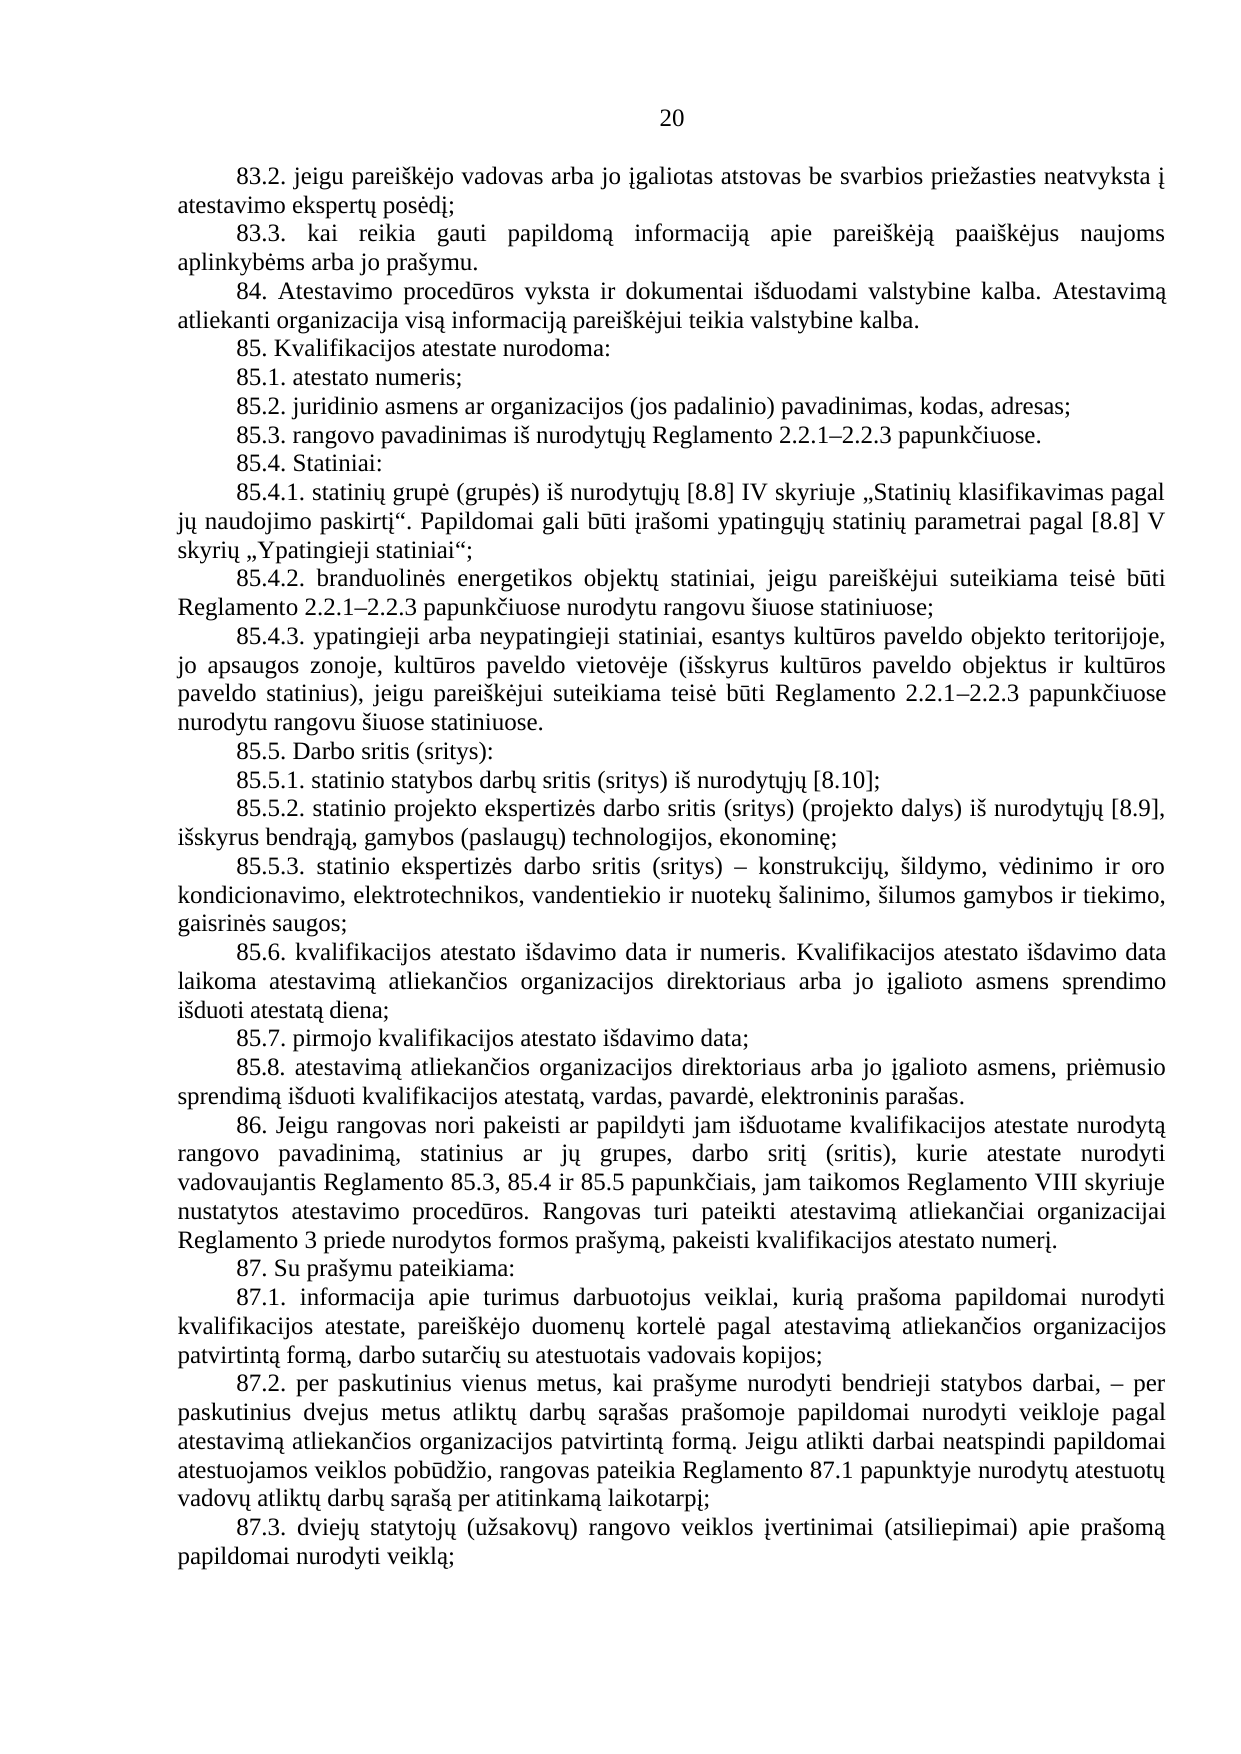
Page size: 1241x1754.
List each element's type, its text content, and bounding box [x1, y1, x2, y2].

text 87. Su prašymu pateikiama: [177, 1253, 1166, 1282]
text 85.5.2. statinio projekto ekspertizės darbo sritis (sritys) (projekto dalys) iš nurodytųjų [8.9], išskyrus bendrąją, gamybos (paslaugų) technologijos, ekonominę; [177, 793, 1166, 851]
text 85.2. juridinio asmens ar organizacijos (jos padalinio) pavadinimas, kodas, adresas; [177, 391, 1166, 420]
text 85.1. atestato numeris; [177, 362, 1166, 391]
text 87.3. dviejų statytojų (užsakovų) rangovo veiklos įvertinimai (atsiliepimai) apie prašomą papildomai nurodyti veiklą; [177, 1512, 1166, 1570]
text 85.4.2. branduolinės energetikos objektų statiniai, jeigu pareiškėjui suteikiama teisė būti Reglamento 2.2.1–2.2.3 papunkčiuose nurodytu rangovu šiuose statiniuose; [177, 563, 1166, 621]
text 85. Kvalifikacijos atestate nurodoma: [177, 333, 1166, 362]
text 85.6. kvalifikacijos atestato išdavimo data ir numeris. Kvalifikacijos atestato išdavimo data laikoma atestavimą atliekančios organizacijos direktoriaus arba jo įgalioto asmens sprendimo išduoti atestatą diena; [177, 937, 1166, 1023]
text 85.7. pirmojo kvalifikacijos atestato išdavimo data; [177, 1023, 1166, 1052]
text 85.4.1. statinių grupė (grupės) iš nurodytųjų [8.8] IV skyriuje „Statinių klasifikavimas pagal jų naudojimo paskirtį“. Papildomai gali būti įrašomi ypatingųjų statinių parametrai pagal [8.8] V skyrių „Ypatingieji statiniai“; [177, 477, 1166, 563]
text 87.2. per paskutinius vienus metus, kai prašyme nurodyti bendrieji statybos darbai, – per paskutinius dvejus metus atliktų darbų sąrašas prašomoje papildomai nurodyti veikloje pagal atestavimą atliekančios organizacijos patvirtintą formą. Jeigu atlikti darbai neatspindi papildomai atestuojamos veiklos pobūdžio, rangovas pateikia Reglamento 87.1 papunktyje nurodytų atestuotų vadovų atliktų darbų sąrašą per atitinkamą laikotarpį; [177, 1368, 1166, 1512]
text 85.5. Darbo sritis (sritys): [177, 736, 1166, 765]
text 84. Atestavimo procedūros vyksta ir dokumentai išduodami valstybine kalba. Atestavimą atliekanti organizacija visą informaciją pareiškėjui teikia valstybine kalba. [177, 276, 1166, 333]
text 86. Jeigu rangovas nori pakeisti ar papildyti jam išduotame kvalifikacijos atestate nurodytą rangovo pavadinimą, statinius ar jų grupes, darbo sritį (sritis), kurie atestate nurodyti vadovaujantis Reglamento 85.3, 85.4 ir 85.5 papunkčiais, jam taikomos Reglamento VIII skyriuje nustatytos atestavimo procedūros. Rangovas turi pateikti atestavimą atliekančiai organizacijai Reglamento 3 priede nurodytos formos prašymą, pakeisti kvalifikacijos atestato numerį. [177, 1110, 1166, 1253]
text 85.4. Statiniai: [177, 448, 1166, 477]
text 85.5.3. statinio ekspertizės darbo sritis (sritys) – konstrukcijų, šildymo, vėdinimo ir oro kondicionavimo, elektrotechnikos, vandentiekio ir nuotekų šalinimo, šilumos gamybos ir tiekimo, gaisrinės saugos; [177, 851, 1166, 937]
text 83.2. jeigu pareiškėjo vadovas arba jo įgaliotas atstovas be svarbios priežasties neatvyksta į atestavimo ekspertų posėdį; [177, 161, 1166, 218]
text 85.5.1. statinio statybos darbų sritis (sritys) iš nurodytųjų [8.10]; [177, 765, 1166, 793]
text 87.1. informacija apie turimus darbuotojus veiklai, kurią prašoma papildomai nurodyti kvalifikacijos atestate, pareiškėjo duomenų kortelė pagal atestavimą atliekančios organizacijos patvirtintą formą, darbo sutarčių su atestuotais vadovais kopijos; [177, 1282, 1166, 1368]
text 83.3. kai reikia gauti papildomą informaciją apie pareiškėją paaiškėjus naujoms aplinkybėms arba jo prašymu. [177, 218, 1166, 276]
text 85.8. atestavimą atliekančios organizacijos direktoriaus arba jo įgalioto asmens, priėmusio sprendimą išduoti kvalifikacijos atestatą, vardas, pavardė, elektroninis parašas. [177, 1052, 1166, 1110]
text 85.4.3. ypatingieji arba neypatingieji statiniai, esantys kultūros paveldo objekto teritorijoje, jo apsaugos zonoje, kultūros paveldo vietovėje (išskyrus kultūros paveldo objektus ir kultūros paveldo statinius), jeigu pareiškėjui suteikiama teisė būti Reglamento 2.2.1–2.2.3 papunkčiuose nurodytu rangovu šiuose statiniuose. [177, 621, 1166, 736]
text 85.3. rangovo pavadinimas iš nurodytųjų Reglamento 2.2.1–2.2.3 papunkčiuose. [177, 420, 1166, 448]
